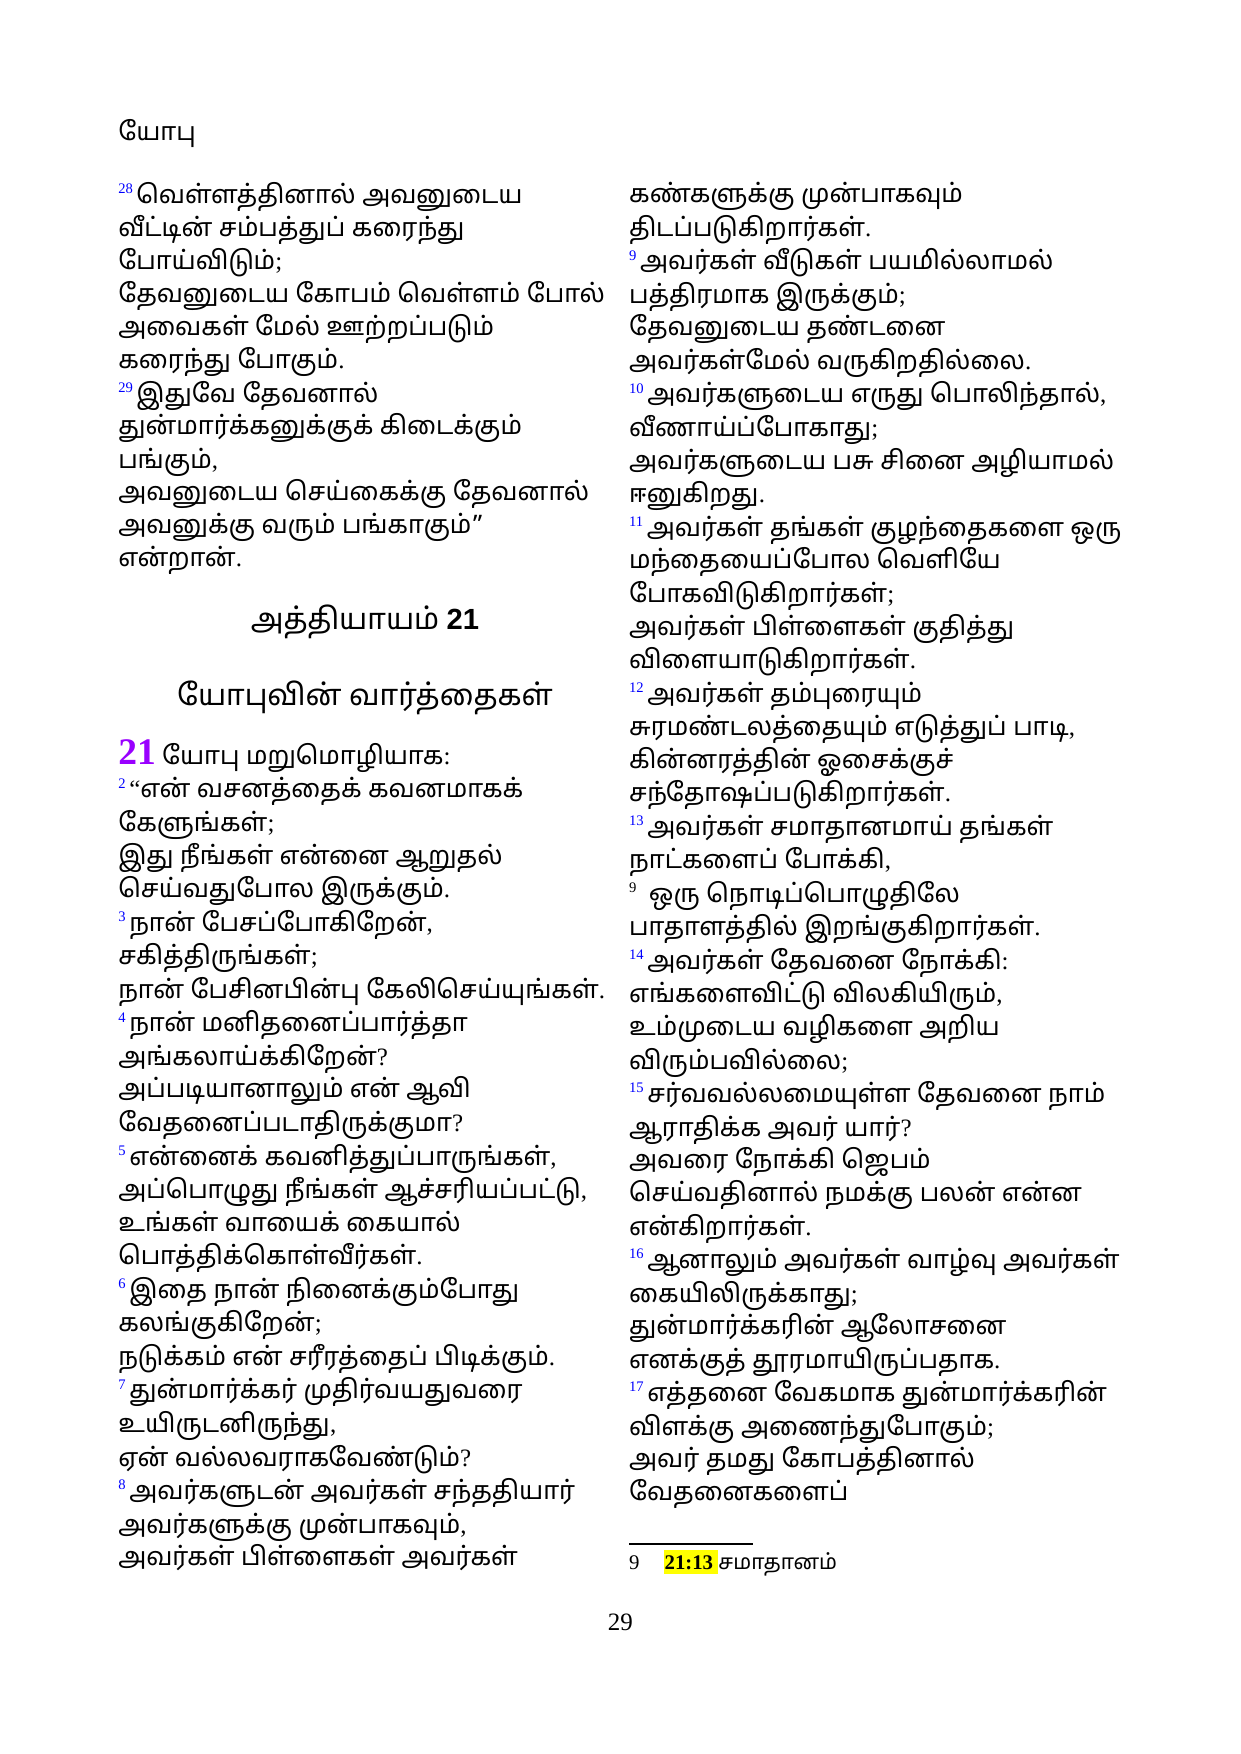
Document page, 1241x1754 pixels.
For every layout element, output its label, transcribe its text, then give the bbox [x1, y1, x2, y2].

text 4 நான் மனிதனைப்பார்த்தா அங்கலாய்க்கிறேன்? [118, 1008, 611, 1076]
text அவர்கள் பிள்ளைகள் குதித்து விளையாடுகிறார்கள். [629, 612, 1122, 679]
text 6 இதை நான் நினைக்கும்போது கலங்குகிறேன்; [118, 1275, 611, 1342]
text அவனுடைய செய்கைக்கு தேவனால் அவனுக்கு வரும் பங்காகும்” என்றான். [118, 478, 611, 577]
text உங்கள் வாயைக் கையால் பொத்திக்கொள்வீர்கள். [118, 1209, 611, 1275]
text நடுக்கம் என் சரீரத்தைப் பிடிக்கும். [118, 1342, 611, 1376]
text 3 நான் பேசப்போகிறேன், சகித்திருங்கள்; [118, 908, 611, 975]
text 12 அவர்கள் தம்புரையும் சுரமண்டலத்தையும் எடுத்துப் பாடி, [629, 679, 1122, 746]
text 9 அவர்கள் வீடுகள் பயமில்லாமல் பத்திரமாக இருக்கும்; [629, 246, 1122, 313]
text அப்பொழுது நீங்கள் ஆச்சரியப்பட்டு, [118, 1175, 611, 1209]
text 2 “என் வசனத்தைக் கவனமாகக் கேளுங்கள்; [118, 774, 611, 842]
text ஏன் வல்லவராகவேண்டும்? [118, 1443, 611, 1476]
text நான் பேசினபின்பு கேலிசெய்யுங்கள். [118, 975, 611, 1008]
text 17 எத்தனை வேகமாக துன்மார்க்கரின் விளக்கு அணைந்துபோகும்; [629, 1378, 1122, 1445]
text அவர்கள் பிள்ளைகள் அவர்கள் [118, 1543, 611, 1576]
text 21 யோபு மறுமொழியாக: [118, 729, 611, 774]
text அப்படியானாலும் என் ஆவி வேதனைப்படாதிருக்குமா? [118, 1076, 611, 1142]
text 29 இதுவே தேவனால் துன்மார்க்கனுக்குக் கிடைக்கும் பங்கும், [118, 379, 611, 478]
text 15 சர்வவல்லமையுள்ள தேவனை நாம் ஆராதிக்க அவர் யார்? [629, 1079, 1122, 1146]
text 28 வெள்ளத்தினால் அவனுடைய வீட்டின் சம்பத்துப் கரைந்து போய்விடும்; [118, 180, 611, 280]
text 8 அவர்களுடன் அவர்கள் சந்ததியார் அவர்களுக்கு முன்பாகவும், [118, 1476, 611, 1543]
text 11 அவர்கள் தங்கள் குழந்தைகளை ஒரு மந்தையைப்போல வெளியே போகவிடுகிறார்கள்; [629, 513, 1122, 612]
text கின்னரத்தின் ஓசைக்குச் சந்தோஷப்படுகிறார்கள். [629, 746, 1122, 812]
text கண்களுக்கு முன்பாகவும் திடப்படுகிறார்கள். [629, 180, 1122, 246]
text உம்முடைய வழிகளை அறிய விரும்பவில்லை; [629, 1013, 1122, 1079]
text அவரை நோக்கி ஜெபம் செய்வதினால் நமக்கு பலன் என்ன என்கிறார்கள். [629, 1146, 1122, 1245]
text தேவனுடைய கோபம் வெள்ளம் போல் அவைகள் மேல் ஊற்றப்படும் கரைந்து போகும். [118, 280, 611, 379]
text 5 என்னைக் கவனித்துப்பாருங்கள், [118, 1142, 611, 1175]
text அத்தியாயம் 21 [118, 602, 611, 641]
text துன்மார்க்கரின் ஆலோசனை எனக்குத் தூரமாயிருப்பதாக. [629, 1312, 1122, 1378]
text ஒரு நொடிப்பொழுதிலே பாதாளத்தில் இறங்குகிறார்கள். [629, 879, 1122, 946]
subtitle யோபுவின் வார்த்தைகள் [118, 679, 611, 717]
text தேவனுடைய தண்டனை அவர்கள்மேல் வருகிறதில்லை. [629, 313, 1122, 379]
text 14 அவர்கள் தேவனை நோக்கி: எங்களைவிட்டு விலகியிரும், [629, 946, 1122, 1013]
text 10 அவர்களுடைய எருது பொலிந்தால், வீணாய்ப்போகாது; [629, 379, 1122, 447]
text அவர்களுடைய பசு சினை அழியாமல் ஈனுகிறது. [629, 447, 1122, 513]
text 7 துன்மார்க்கர் முதிர்வயதுவரை உயிருடனிருந்து, [118, 1376, 611, 1443]
text 13 அவர்கள் சமாதானமாய் தங்கள் நாட்களைப் போக்கி, [629, 812, 1122, 879]
text அவர் தமது கோபத்தினால் வேதனைகளைப் [629, 1445, 1122, 1511]
text 16 ஆனாலும் அவர்கள் வாழ்வு அவர்கள் கையிலிருக்காது; [629, 1245, 1122, 1312]
text 21:13 சமாதானம் [629, 1549, 1122, 1578]
text இது நீங்கள் என்னை ஆறுதல் செய்வதுபோல இருக்கும். [118, 842, 611, 908]
